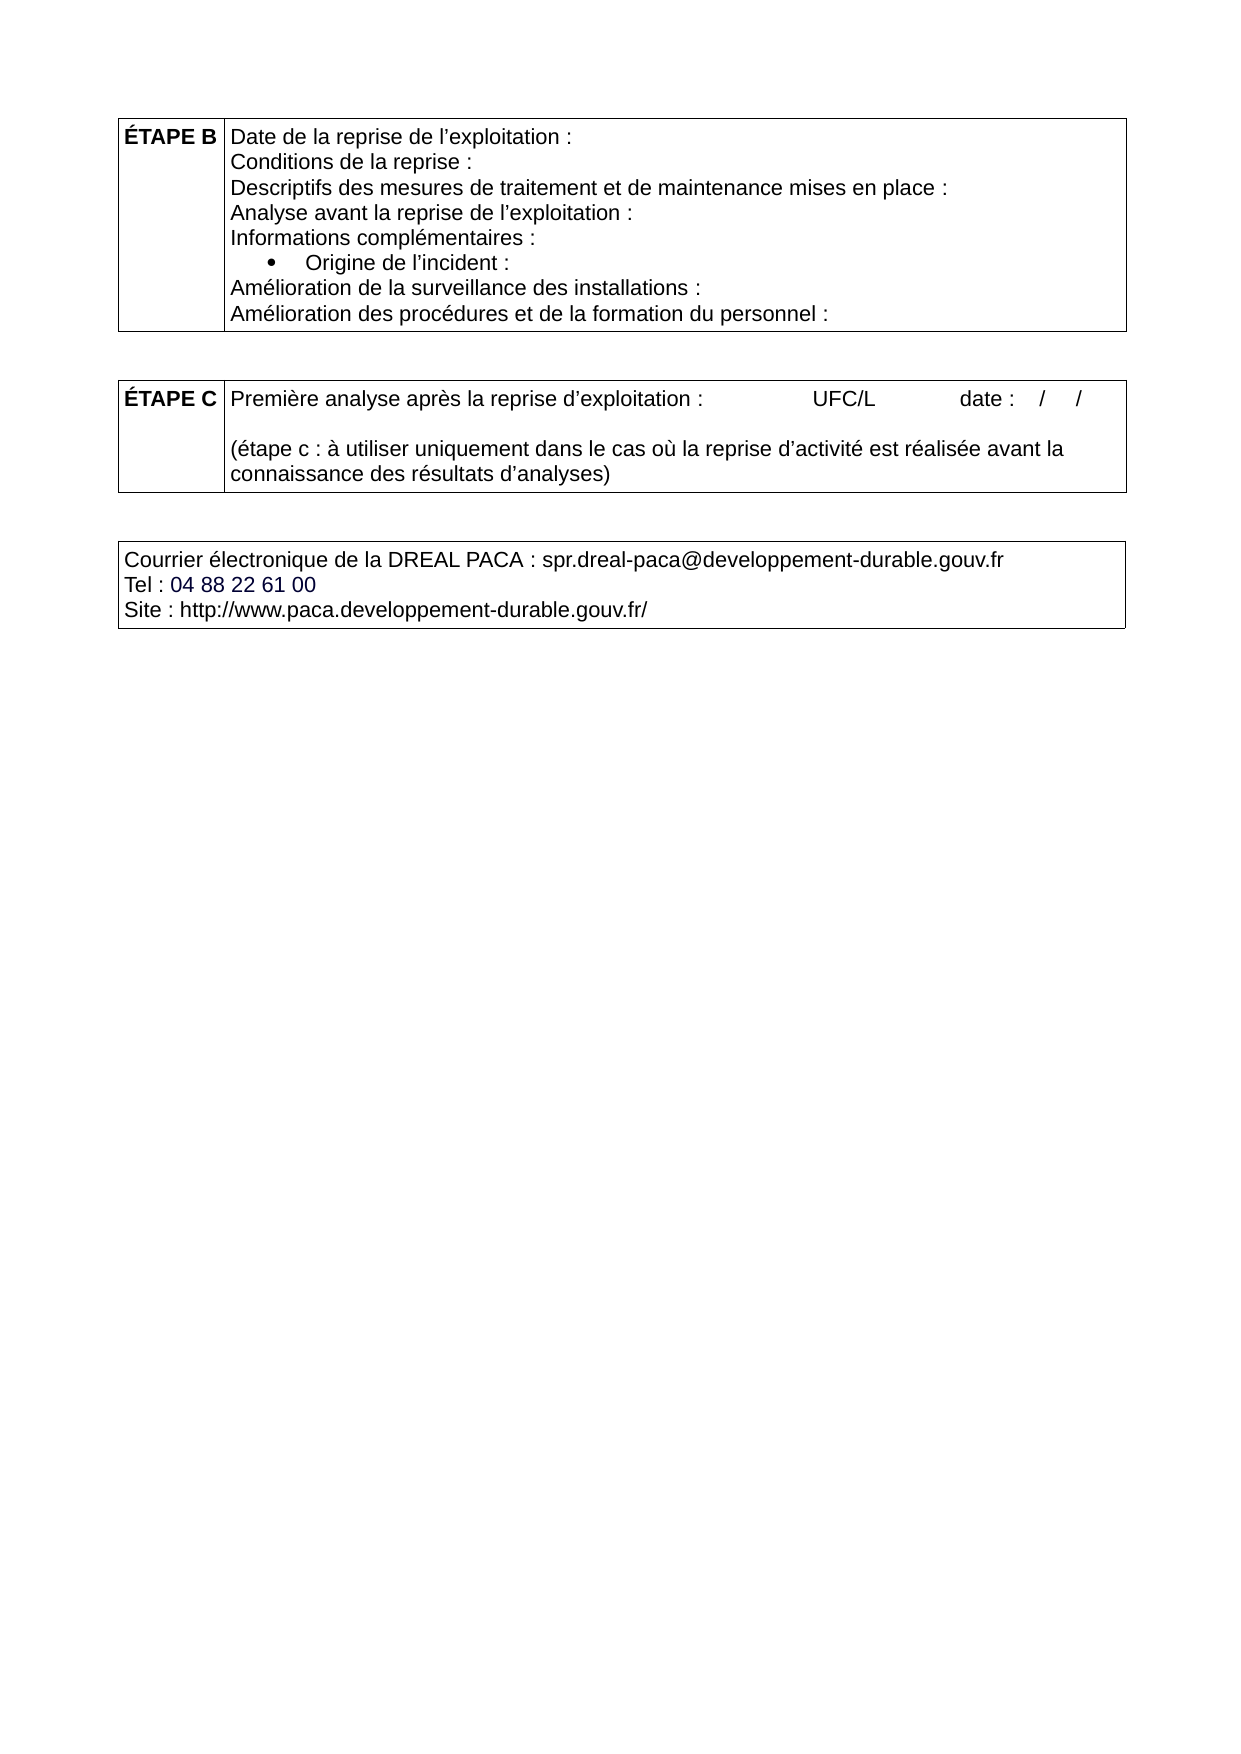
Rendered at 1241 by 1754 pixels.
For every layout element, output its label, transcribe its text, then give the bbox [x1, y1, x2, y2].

table_header Date de la reprise de l’exploitation : Conditions de la reprise : Descriptifs des mesures de traitement et de maintenance mises en place : Analyse avant la reprise de l’exploitation : Informations complémentaires : Origine de l’incident : Amélioration de la surveillance des installations : Amélioration des procédures et de la formation du personnel : [225, 119, 1126, 331]
table_header ÉTAPE C [119, 381, 224, 492]
table_header Courrier électronique de la DREAL PACA : spr.dreal-paca@developpement-durable.gouv.fr Tel : 04 88 22 61 00 Site : http://www.paca.developpement-durable.gouv.fr/ [119, 542, 1125, 628]
table_header ÉTAPE B [119, 119, 224, 331]
table_header Première analyse après la reprise d’exploitation : UFC/L date : / / (étape c : à utiliser uniquement dans le cas où la reprise d’activité est réalisée avant la connaissance des résultats d’analyses) [225, 381, 1126, 492]
